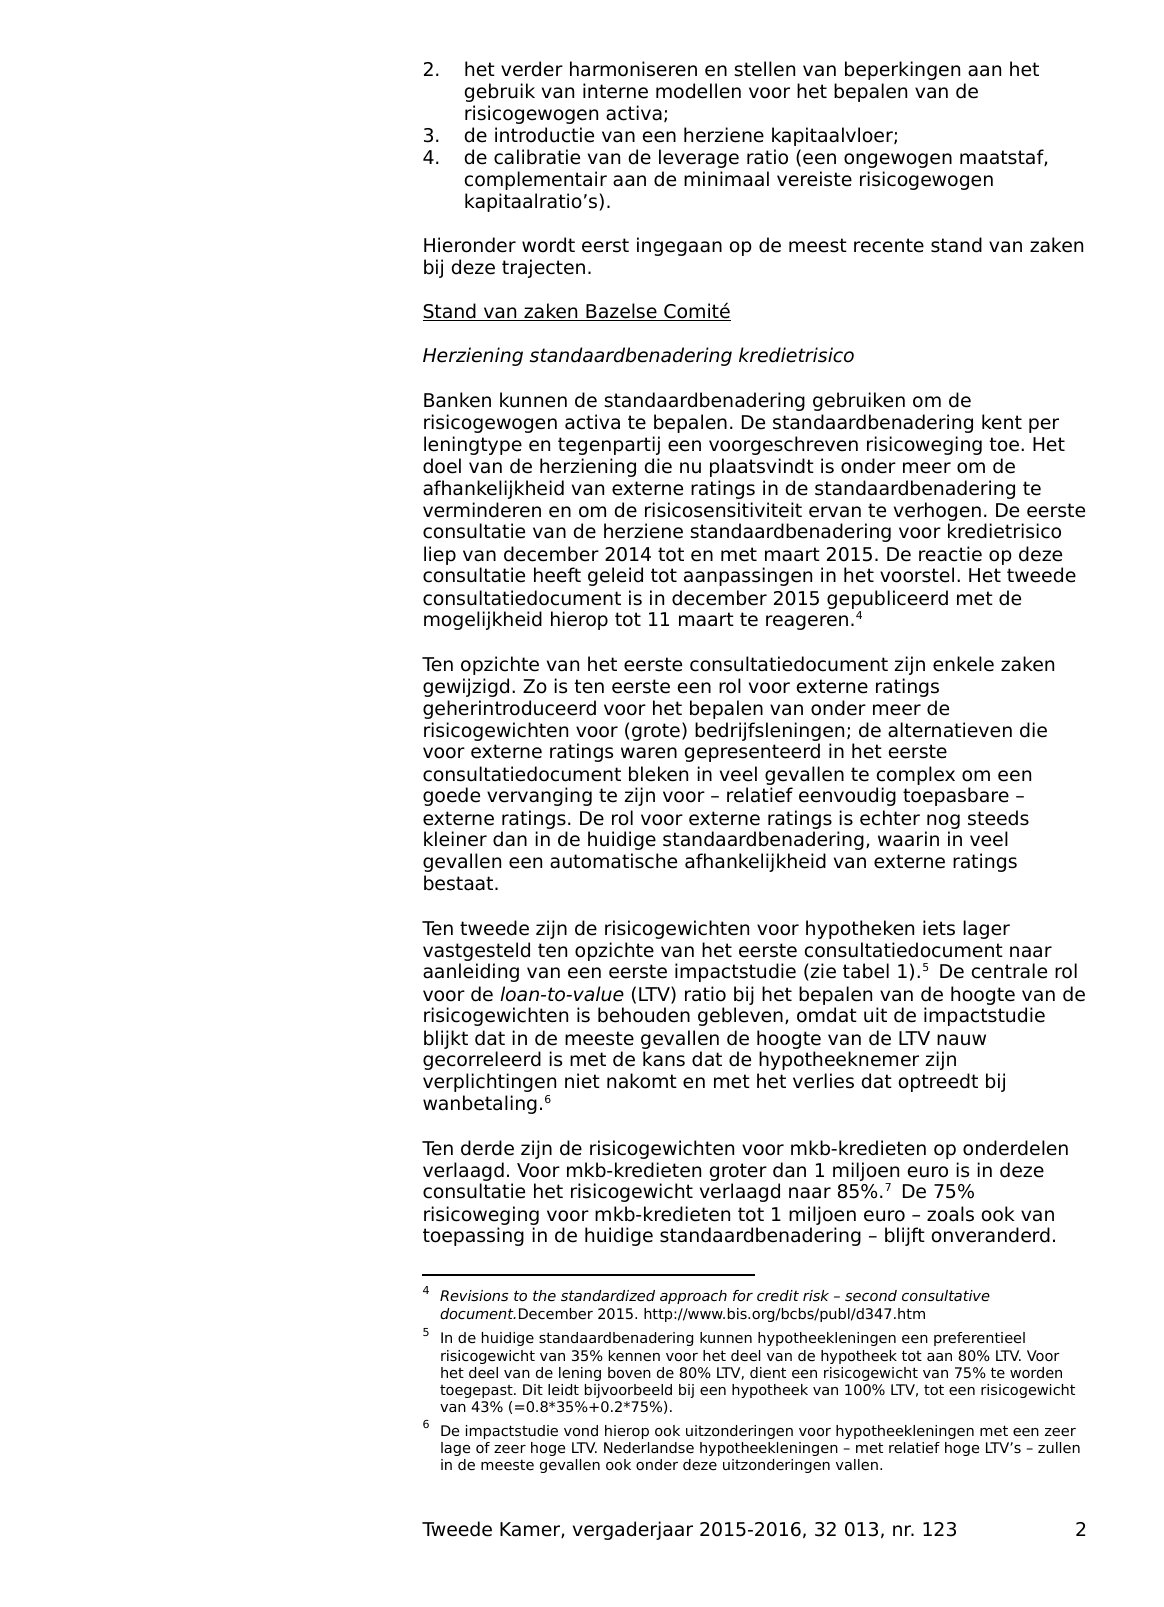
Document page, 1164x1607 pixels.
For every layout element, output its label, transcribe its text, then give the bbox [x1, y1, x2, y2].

text 2. het verder harmoniseren en stellen van beperkingen aan het gebruik van interne modellen voor het bepalen van de risicogewogen activa; [422, 59, 1087, 125]
text 4. de calibratie van de leverage ratio (een ongewogen maatstaf, complementair aan de minimaal vereiste risicogewogen kapitaalratio’s). [422, 147, 1087, 213]
subtitle Herziening standaardbenadering kredietrisico [422, 345, 1087, 367]
text Ten derde zijn de risicogewichten voor mkb-kredieten op onderdelen verlaagd. Voor mkb-kredieten groter dan 1 miljoen euro is in deze consultatie het risicogewicht verlaagd naar 85%. De 75% risicoweging voor mkb-kredieten tot 1 miljoen euro – zoals ook van toepassing in de huidige standaardbenadering – blijft onveranderd. [422, 1137, 1087, 1247]
text Revisions to the standardized approach for credit risk – second consultative document.December 2015. http://www.bis.org/bcbs/publ/d347.htm [422, 1284, 1087, 1323]
text Ten tweede zijn de risicogewichten voor hypotheken iets lager vastgesteld ten opzichte van het eerste consultatiedocument naar aanleiding van een eerste impactstudie (zie tabel 1). De centrale rol voor de loan-to-value (LTV) ratio bij het bepalen van de hoogte van de risicogewichten is behouden gebleven, omdat uit de impactstudie blijkt dat in de meeste gevallen de hoogte van de LTV nauw gecorreleerd is met de kans dat de hypotheeknemer zijn verplichtingen niet nakomt en met het verlies dat optreedt bij wanbetaling. [422, 917, 1087, 1115]
text 3. de introductie van een herziene kapitaalvloer; [422, 125, 1087, 147]
text Banken kunnen de standaardbenadering gebruiken om de risicogewogen activa te bepalen. De standaardbenadering kent per leningtype en tegenpartij een voorgeschreven risicoweging toe. Het doel van de herziening die nu plaatsvindt is onder meer om de afhankelijkheid van externe ratings in de standaardbenadering te verminderen en om de risicosensitiviteit ervan te verhogen. De eerste consultatie van de herziene standaardbenadering voor kredietrisico liep van december 2014 tot en met maart 2015. De reactie op deze consultatie heeft geleid tot aanpassingen in het voorstel. Het tweede consultatiedocument is in december 2015 gepubliceerd met de mogelijkheid hierop tot 11 maart te reageren. [422, 389, 1087, 631]
text Ten opzichte van het eerste consultatiedocument zijn enkele zaken gewijzigd. Zo is ten eerste een rol voor externe ratings geherintroduceerd voor het bepalen van onder meer de risicogewichten voor (grote) bedrijfsleningen; de alternatieven die voor externe ratings waren gepresenteerd in het eerste consultatiedocument bleken in veel gevallen te complex om een goede vervanging te zijn voor – relatief eenvoudig toepasbare – externe ratings. De rol voor externe ratings is echter nog steeds kleiner dan in de huidige standaardbenadering, waarin in veel gevallen een automatische afhankelijkheid van externe ratings bestaat. [422, 653, 1087, 895]
subtitle Stand van zaken Bazelse Comité [422, 301, 1087, 323]
text Hieronder wordt eerst ingegaan op de meest recente stand van zaken bij deze trajecten. [422, 235, 1087, 279]
text De impactstudie vond hierop ook uitzonderingen voor hypotheekleningen met een zeer lage of zeer hoge LTV. Nederlandse hypotheekleningen – met relatief hoge LTV’s – zullen in de meeste gevallen ook onder deze uitzonderingen vallen. [422, 1418, 1087, 1474]
text In de huidige standaardbenadering kunnen hypotheekleningen een preferentieel risicogewicht van 35% kennen voor het deel van de hypotheek tot aan 80% LTV. Voor het deel van de lening boven de 80% LTV, dient een risicogewicht van 75% te worden toegepast. Dit leidt bijvoorbeeld bij een hypotheek van 100% LTV, tot een risicogewicht van 43% (=0.8*35%+0.2*75%). [422, 1326, 1087, 1416]
